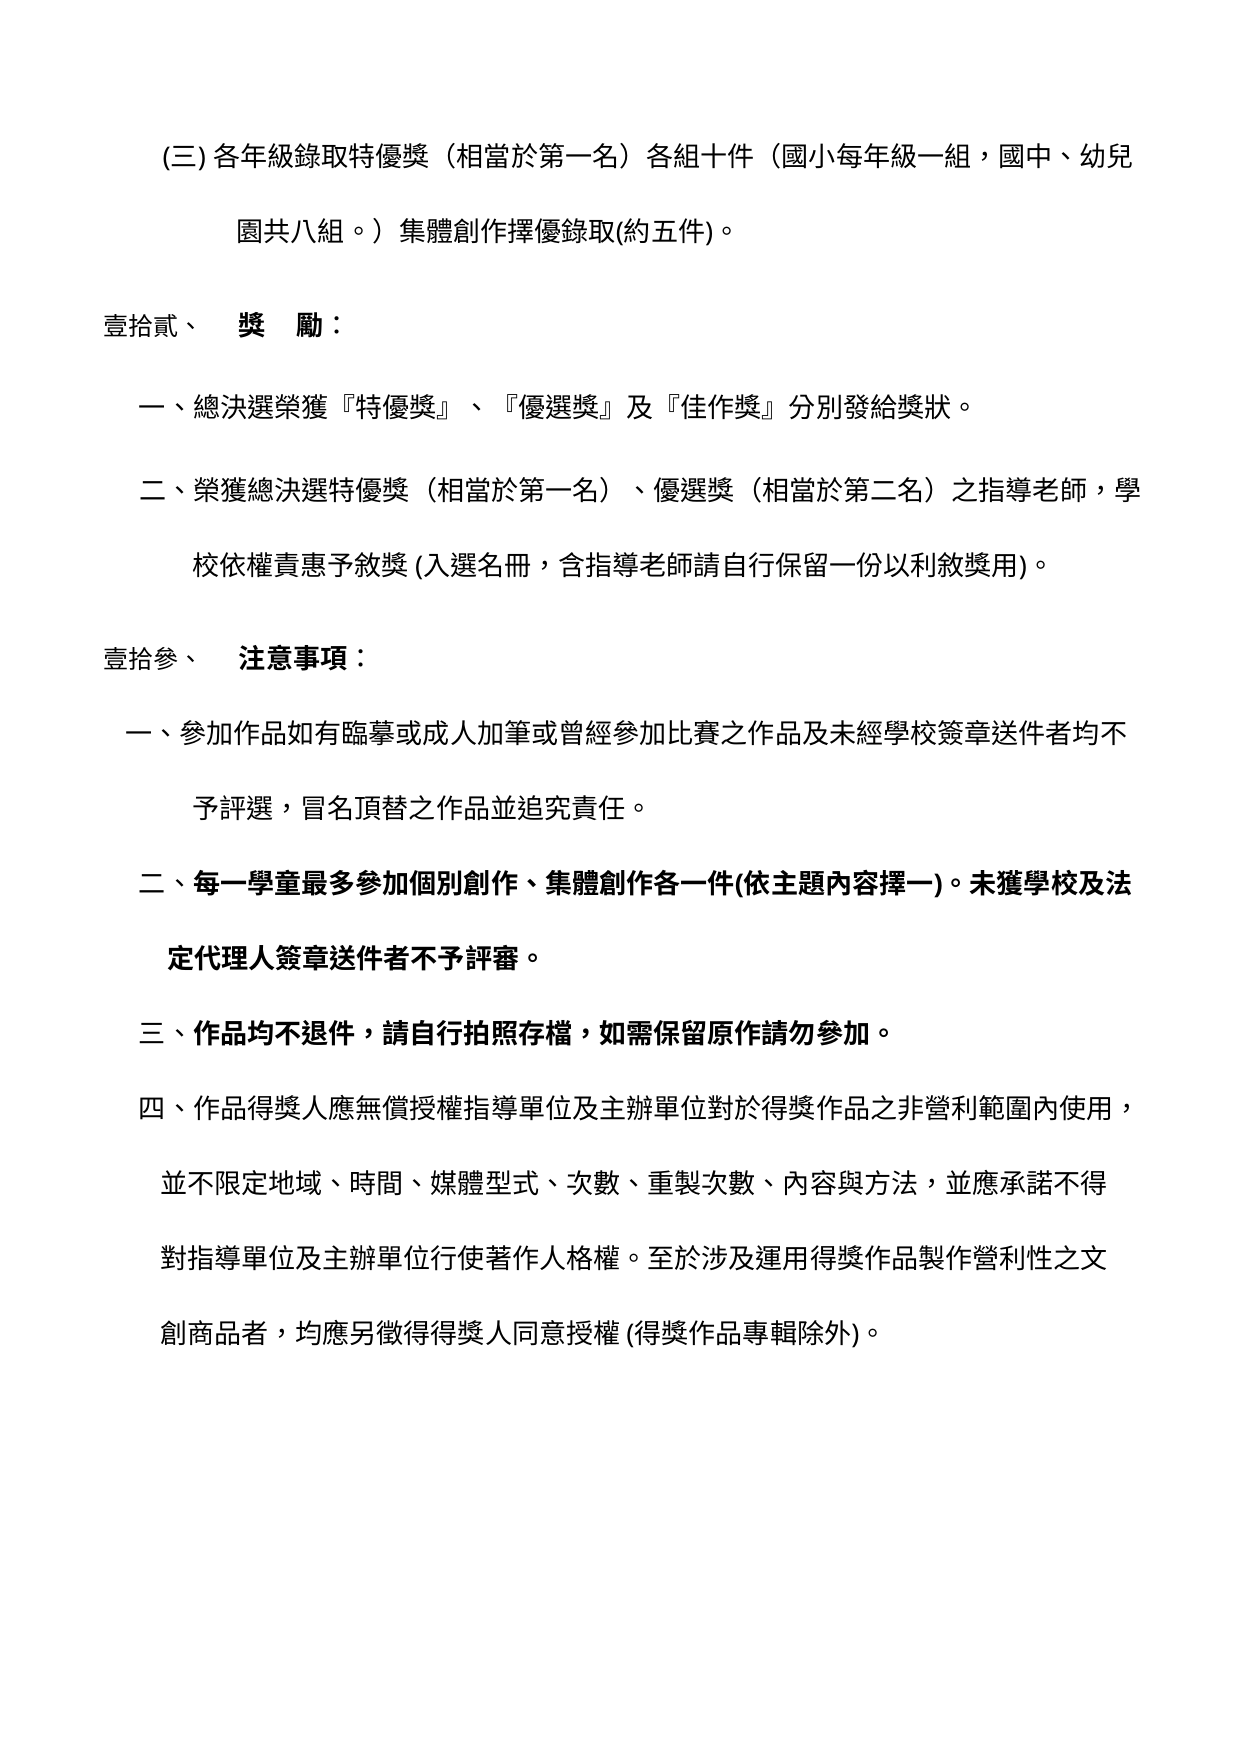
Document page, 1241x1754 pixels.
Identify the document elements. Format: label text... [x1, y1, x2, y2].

list 獎 勵： [103, 286, 1152, 361]
list 三、作品均不退件，請自行拍照存檔，如需保留原作請勿參加。 [139, 994, 1152, 1069]
list 對指導單位及主辦單位行使著作人格權。至於涉及運用得獎作品製作營利性之文 [139, 1219, 1152, 1294]
text (三) 各年級錄取特優獎（相當於第一名）各組十件（國小每年級一組，國中、幼兒園共八組。）集體創作擇優錄取(約五件)。 [162, 117, 1152, 267]
text 二、榮獲總決選特優獎（相當於第一名）、優選獎（相當於第二名）之指導老師，學校依權責惠予敘獎 (入選名冊，含指導老師請自行保留一份以利敘獎用)。 [139, 451, 1152, 601]
list 創商品者，均應另徵得得獎人同意授權 (得獎作品專輯除外)。 [139, 1294, 1152, 1369]
text 一、總決選榮獲『特優獎』、『優選獎』及『佳作獎』分別發給獎狀。 [139, 368, 1152, 443]
list 四、作品得獎人應無償授權指導單位及主辦單位對於得獎作品之非營利範圍內使用， [139, 1069, 1152, 1144]
text 一、參加作品如有臨摹或成人加筆或曾經參加比賽之作品及未經學校簽章送件者均不予評選，冒名頂替之作品並追究責任。 [104, 694, 1152, 844]
list 定代理人簽章送件者不予評審。 [139, 919, 1152, 994]
list 注意事項： [103, 619, 1152, 694]
list 並不限定地域、時間、媒體型式、次數、重製次數、內容與方法，並應承諾不得 [139, 1144, 1152, 1219]
list 二、每一學童最多參加個別創作、集體創作各一件(依主題內容擇一)。未獲學校及法 [139, 844, 1152, 919]
